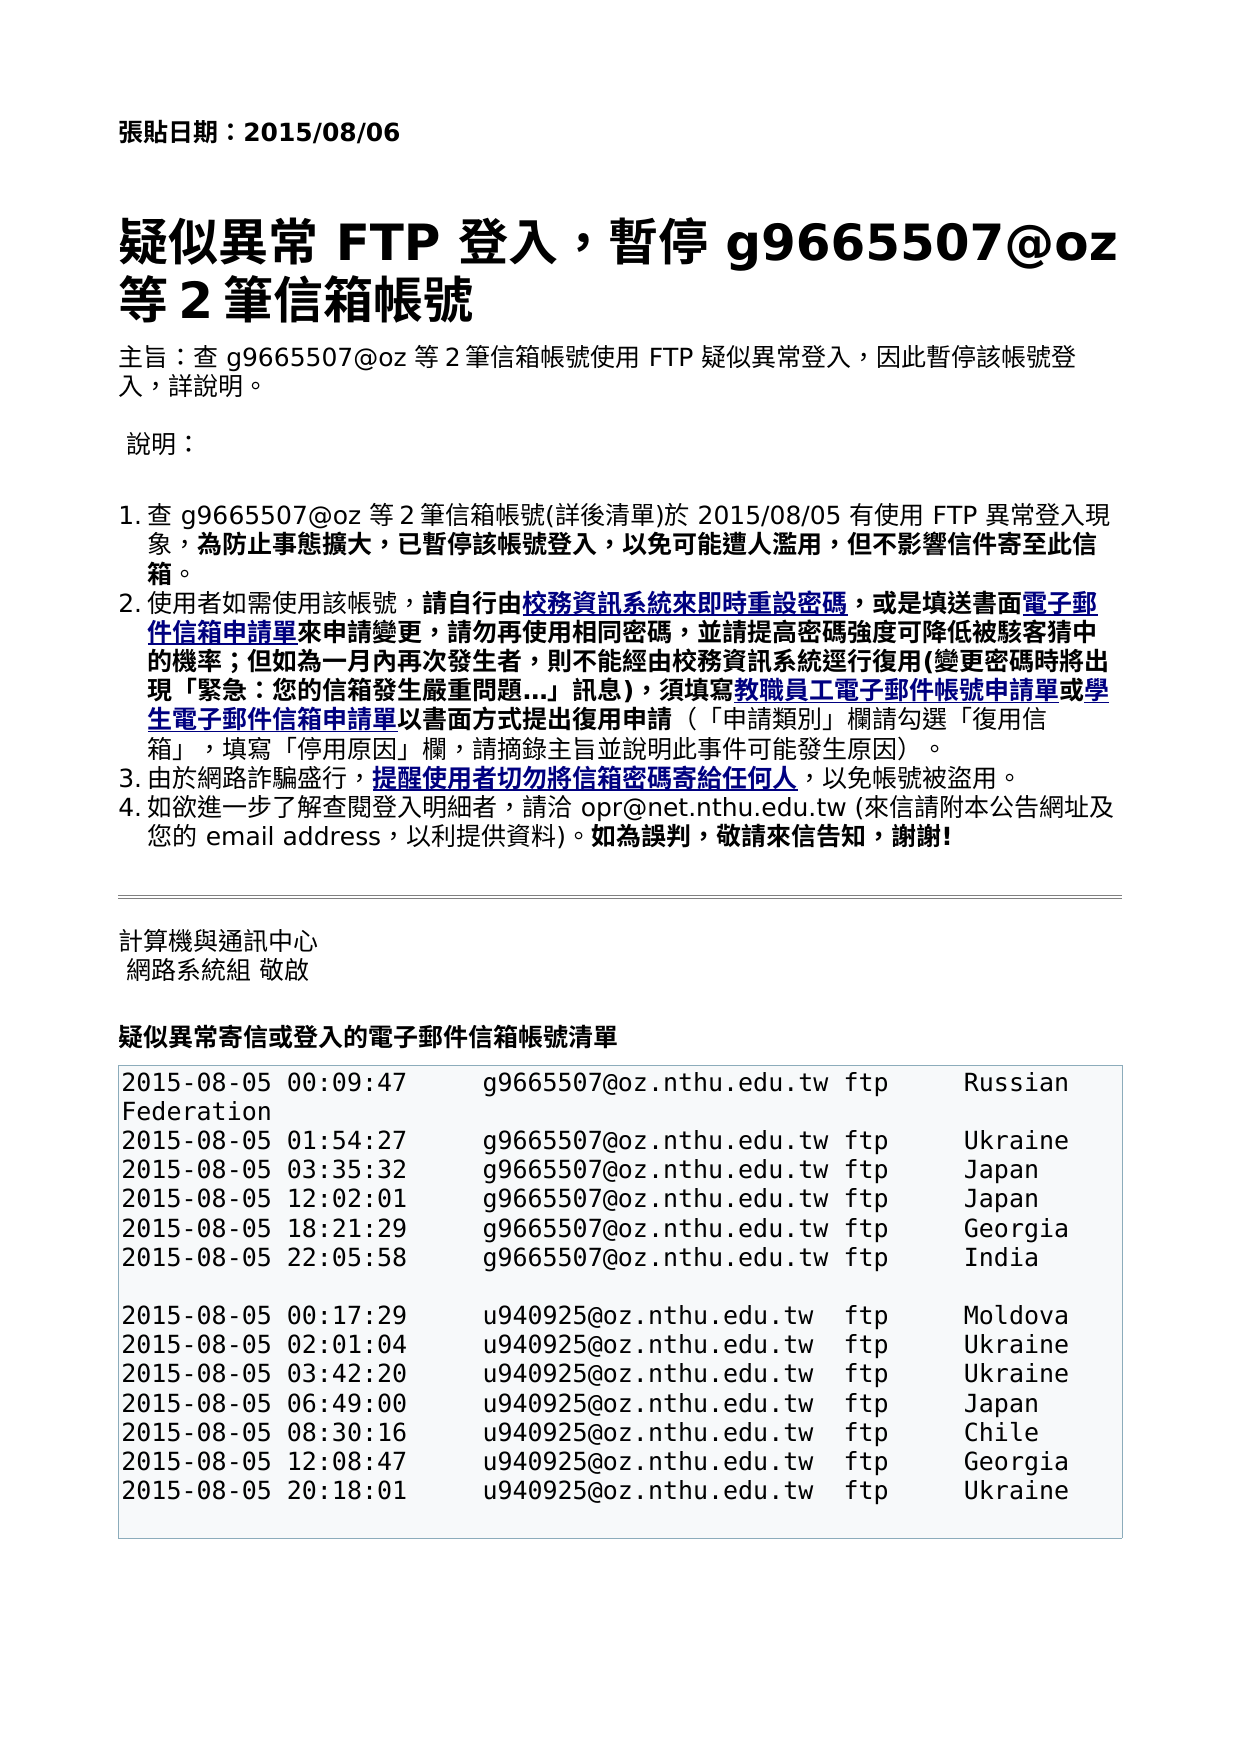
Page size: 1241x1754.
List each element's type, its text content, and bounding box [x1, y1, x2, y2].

subtitle 疑似異常寄信或登入的電子郵件信箱帳號清單 [118, 1023, 1122, 1052]
list 查 g9665507@oz 等2筆信箱帳號(詳後清單)於 2015/08/05 有使用 FTP 異常登入現象，為防止事態擴大，已暫停該帳號登入，以免可能遭人濫用，但不影響信件寄至此信箱。 [118, 502, 1122, 589]
text 2015-08-05 00:09:47 g9665507@oz.nthu.edu.tw ftp Russian Federation 2015-08-05 01:54:27 g9665507@oz.nthu.edu.tw ftp Ukraine 2015-08-05 03:35:32 g9665507@oz.nthu.edu.tw ftp Japan 2015-08-05 12:02:01 g9665507@oz.nthu.edu.tw ftp Japan 2015-08-05 18:21:29 g9665507@oz.nthu.edu.tw ftp Georgia 2015-08-05 22:05:58 g9665507@oz.nthu.edu.tw ftp India 2015-08-05 00:17:29 u940925@oz.nthu.edu.tw ftp Moldova 2015-08-05 02:01:04 u940925@oz.nthu.edu.tw ftp Ukraine 2015-08-05 03:42:20 u940925@oz.nthu.edu.tw ftp Ukraine 2015-08-05 06:49:00 u940925@oz.nthu.edu.tw ftp Japan 2015-08-05 08:30:16 u940925@oz.nthu.edu.tw ftp Chile 2015-08-05 12:08:47 u940925@oz.nthu.edu.tw ftp Georgia 2015-08-05 20:18:01 u940925@oz.nthu.edu.tw ftp Ukraine [119, 1066, 1122, 1538]
text 主旨：查 g9665507@oz 等2筆信箱帳號使用 FTP 疑似異常登入，因此暫停該帳號登入，詳說明。 說明： [118, 343, 1122, 459]
list 使用者如需使用該帳號，請自行由校務資訊系統來即時重設密碼，或是填送書面電子郵件信箱申請單來申請變更，請勿再使用相同密碼，並請提高密碼強度可降低被駭客猜中的機率；但如為一月內再次發生者，則不能經由校務資訊系統逕行復用(變更密碼時將出現「緊急：您的信箱發生嚴重問題…」訊息)，須填寫教職員工電子郵件帳號申請單或學生電子郵件信箱申請單以書面方式提出復用申請（「申請類別」欄請勾選「復用信箱」，填寫「停用原因」欄，請摘錄主旨並說明此事件可能發生原因）。 [118, 589, 1122, 764]
subtitle 疑似異常 FTP 登入，暫停 g9665507@oz 等2筆信箱帳號 [118, 214, 1122, 330]
list 由於網路詐騙盛行，提醒使用者切勿將信箱密碼寄給任何人，以免帳號被盜用。 [118, 764, 1122, 793]
text 計算機與通訊中心 網路系統組 敬啟 [118, 927, 1122, 986]
list 如欲進一步了解查閱登入明細者，請洽 opr@net.nthu.edu.tw (來信請附本公告網址及您的 email address，以利提供資料)。如為誤判，敬請來信告知，謝謝! [118, 793, 1122, 852]
text 張貼日期：2015/08/06 [118, 118, 1122, 176]
